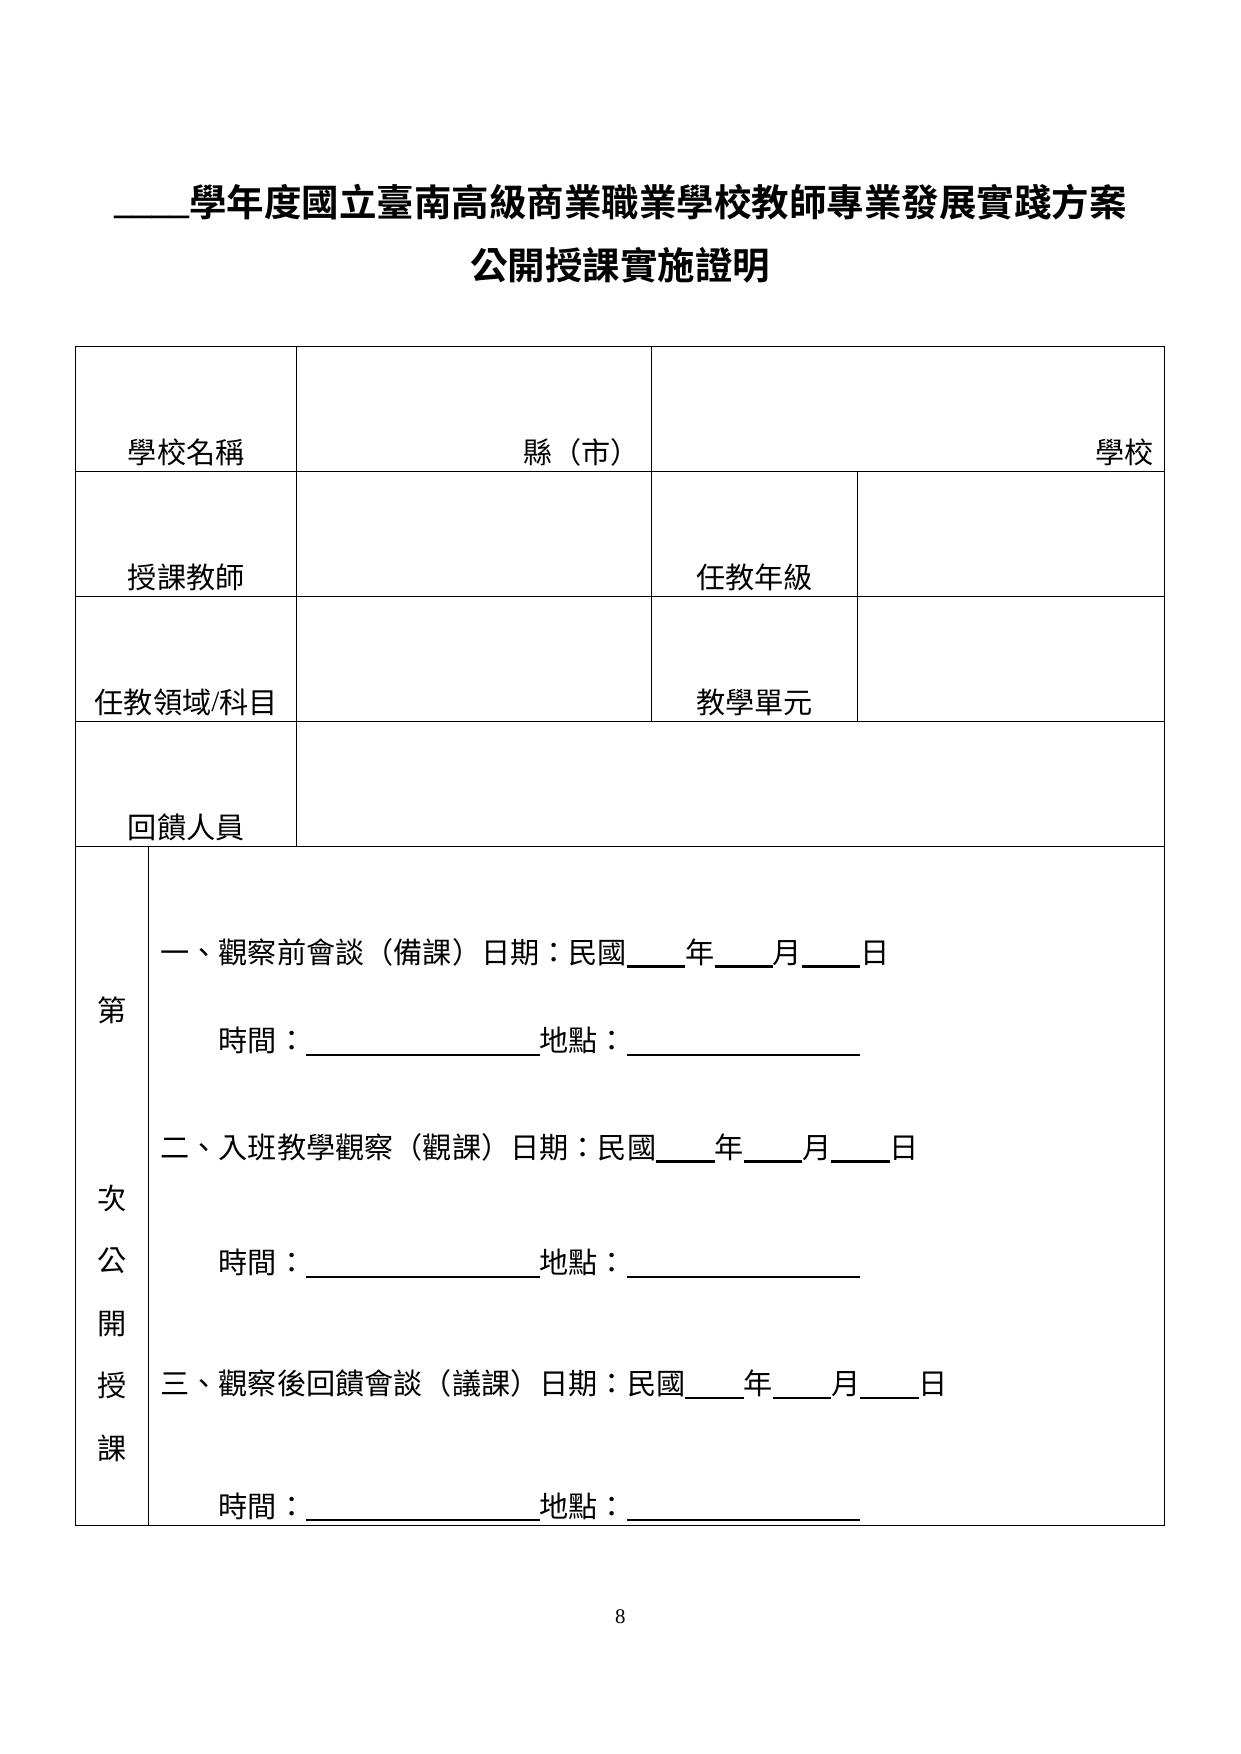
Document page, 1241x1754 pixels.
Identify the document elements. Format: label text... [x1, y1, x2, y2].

table_cell 回饋人員 [76, 722, 296, 846]
table_cell 教學單元 [652, 597, 857, 721]
text ____學年度國立臺南高級商業職業學校教師專業發展實踐方案 [112, 159, 1128, 221]
table_header 學校名稱 [76, 347, 296, 471]
table_header 縣（市） [297, 347, 651, 471]
table_cell 任教領域/科目 [76, 597, 296, 721]
table_cell [297, 472, 651, 596]
text 公開授課實施證明 [112, 221, 1128, 284]
table_cell 任教年級 [652, 472, 857, 596]
table_cell 第 次公開授課 [76, 847, 148, 1525]
table_header 學校 [652, 347, 1164, 471]
table_cell [297, 597, 651, 721]
table_cell [858, 597, 1164, 721]
table_cell [297, 722, 1164, 846]
table_cell 授課教師 [76, 472, 296, 596]
table_cell 一、觀察前會談（備課）日期：民國 年 月 日 時間： 地點： 二、入班教學觀察（觀課）日期：民國 年 月 日 時間： 地點： 三、觀察後回饋會談（議課）日期：民國 年 月 日 時間： 地點： [149, 847, 1164, 1525]
table_cell [858, 472, 1164, 596]
